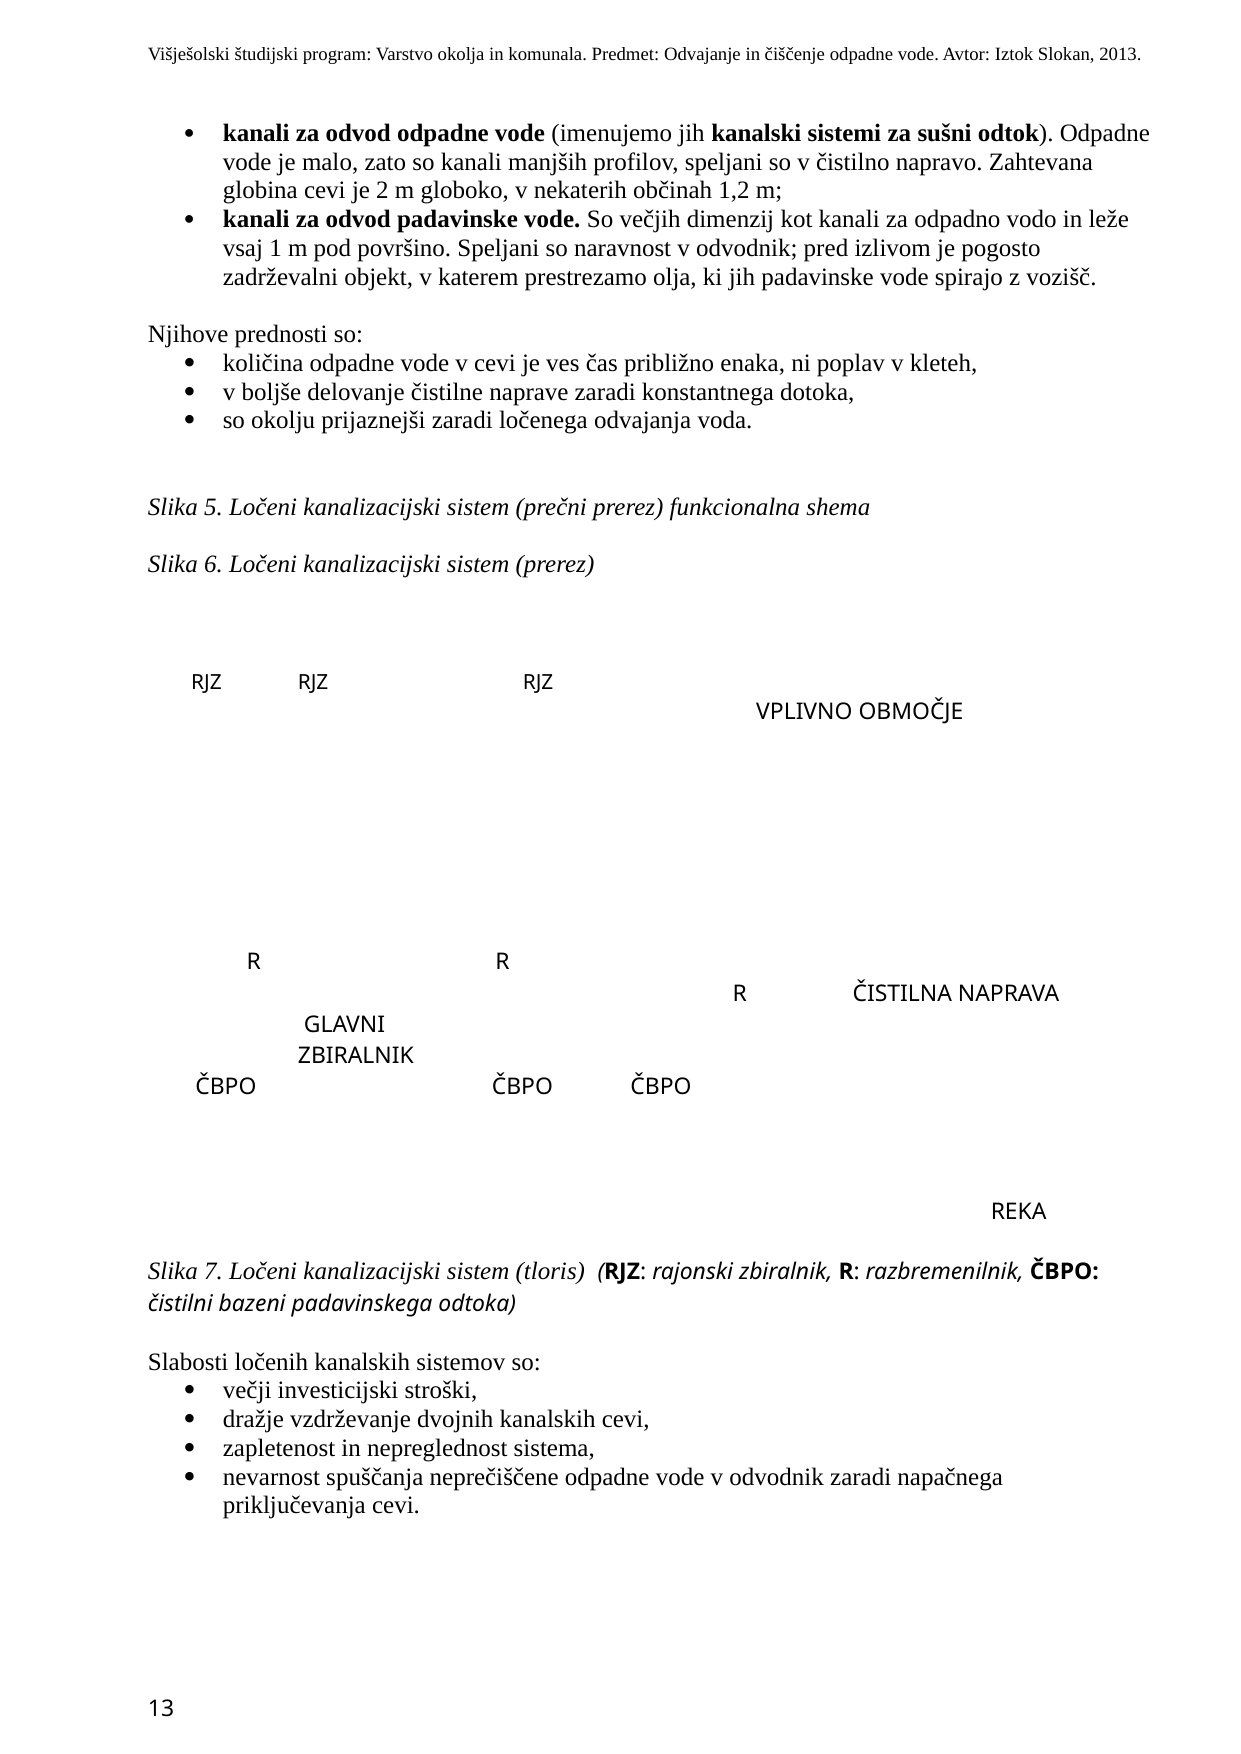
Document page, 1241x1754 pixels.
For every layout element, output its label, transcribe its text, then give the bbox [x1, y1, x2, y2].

text Njihove prednosti so: [148, 319, 1152, 348]
list kanali za odvod odpadne vode (imenujemo jih kanalski sistemi za sušni odtok). Odpadne vode je malo, zato so kanali manjših profilov, speljani so v čistilno napravo. Zahtevana globina cevi je 2 m globoko, v nekaterih občinah 1,2 m; [185, 118, 1152, 204]
text Slika 7. Ločeni kanalizacijski sistem (tloris) (RJZ: rajonski zbiralnik, R: razbremenilnik, ČBPO: čistilni bazeni padavinskega odtoka) [148, 1255, 1152, 1318]
text Slika 5. Ločeni kanalizacijski sistem (prečni prerez) funkcionalna shema [148, 492, 1152, 521]
text R ČISTILNA NAPRAVA [673, 977, 1152, 1008]
list dražje vzdrževanje dvojnih kanalskih cevi, [185, 1404, 1152, 1433]
list količina odpadne vode v cevi je ves čas približno enaka, ni poplav v kleteh, [185, 348, 1152, 377]
text ČBPO ČBPO ČBPO [148, 1070, 1152, 1102]
text GLAVNI [223, 1008, 1152, 1039]
list v boljše delovanje čistilne naprave zaradi konstantnega dotoka, [185, 377, 1152, 406]
text VPLIVNO OBMOČJE [148, 695, 1152, 727]
list nevarnost spuščanja neprečiščene odpadne vode v odvodnik zaradi napačnega priključevanja cevi. [185, 1462, 1152, 1519]
list večji investicijski stroški, [185, 1375, 1152, 1404]
text R R [148, 945, 1152, 977]
list kanali za odvod padavinske vode. So večjih dimenzij kot kanali za odpadno vodo in leže vsaj 1 m pod površino. Speljani so naravnost v odvodnik; pred izlivom je pogosto zadrževalni objekt, v katerem prestrezamo olja, ki jih padavinske vode spirajo z vozišč. [185, 204, 1152, 291]
text RJZ RJZ RJZ [148, 667, 1152, 695]
list so okolju prijaznejši zaradi ločenega odvajanja voda. [185, 406, 1152, 434]
text ZBIRALNIK [148, 1039, 1152, 1070]
text Slika 6. Ločeni kanalizacijski sistem (prerez) [148, 549, 1152, 578]
list zapletenost in nepreglednost sistema, [185, 1433, 1152, 1462]
text REKA [148, 1195, 1152, 1227]
text Slabosti ločenih kanalskih sistemov so: [148, 1347, 1152, 1375]
